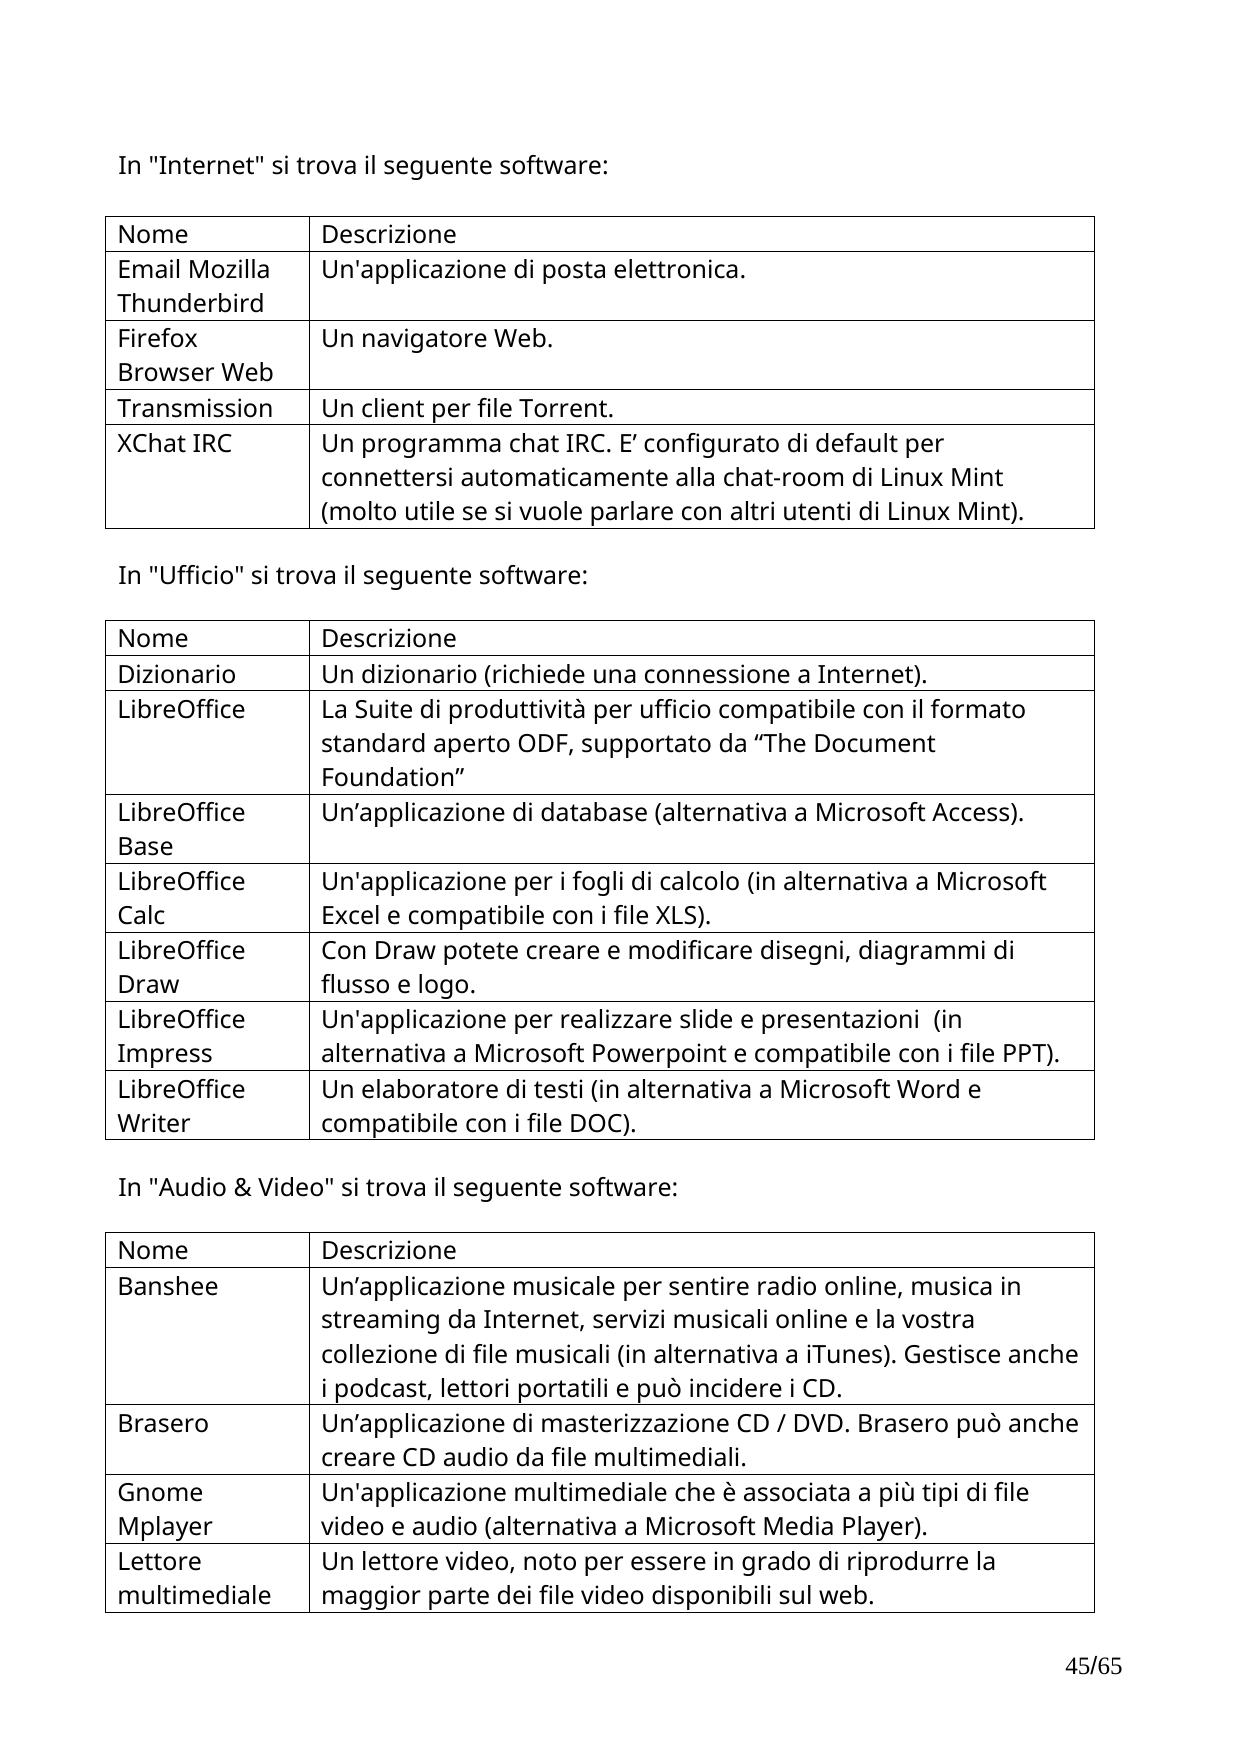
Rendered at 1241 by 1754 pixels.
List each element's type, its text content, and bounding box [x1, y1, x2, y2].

table_cell Un’applicazione di masterizzazione CD / DVD. Brasero può anche creare CD audio da file multimediali. [310, 1405, 1094, 1473]
table_cell Un’applicazione di database (alternativa a Microsoft Access). [310, 795, 1094, 863]
table_header Descrizione [310, 1233, 1094, 1267]
table_cell Un’applicazione musicale per sentire radio online, musica in streaming da Internet, servizi musicali online e la vostra collezione di file musicali (in alternativa a iTunes). Gestisce anche i podcast, lettori portatili e può incidere i CD. [310, 1268, 1094, 1404]
table_cell LibreOffice Calc [106, 864, 309, 932]
table_cell LibreOffice Draw [106, 933, 309, 1001]
table_header Descrizione [310, 217, 1094, 251]
table_cell LibreOffice Impress [106, 1002, 309, 1070]
table_cell Un lettore video, noto per essere in grado di riprodurre la maggior parte dei file video disponibili sul web. [310, 1544, 1094, 1612]
table_cell Firefox Browser Web [106, 321, 309, 389]
table_cell LibreOffice [106, 691, 309, 793]
table_cell Un navigatore Web. [310, 321, 1094, 389]
table_cell LibreOffice Base [106, 795, 309, 863]
table_cell Un dizionario (richiede una connessione a Internet). [310, 656, 1094, 690]
text In "Internet" si trova il seguente software: [118, 148, 1122, 216]
text In "Audio & Video" si trova il seguente software: [118, 1169, 1122, 1203]
table_header Nome [106, 217, 309, 251]
table_cell Un client per file Torrent. [310, 390, 1094, 424]
table_cell La Suite di produttività per ufficio compatibile con il formato standard aperto ODF, supportato da “The Document Foundation” [310, 691, 1094, 793]
table_header Descrizione [310, 621, 1094, 655]
table_header Nome [106, 621, 309, 655]
table_cell Un'applicazione per realizzare slide e presentazioni (in alternativa a Microsoft Powerpoint e compatibile con i file PPT). [310, 1002, 1094, 1070]
table_cell Dizionario [106, 656, 309, 690]
table_header Nome [106, 1233, 309, 1267]
table_cell Un'applicazione multimediale che è associata a più tipi di file video e audio (alternativa a Microsoft Media Player). [310, 1475, 1094, 1543]
table_cell LibreOffice Writer [106, 1071, 309, 1139]
table_cell Un programma chat IRC. E’ configurato di default per connettersi automaticamente alla chat-room di Linux Mint (molto utile se si vuole parlare con altri utenti di Linux Mint). [310, 425, 1094, 527]
table_cell Lettore multimediale [106, 1544, 309, 1612]
text In "Ufficio" si trova il seguente software: [118, 557, 1122, 591]
table_cell Brasero [106, 1405, 309, 1473]
table_cell Un'applicazione di posta elettronica. [310, 252, 1094, 320]
table_cell Con Draw potete creare e modificare disegni, diagrammi di flusso e logo. [310, 933, 1094, 1001]
table_cell XChat IRC [106, 425, 309, 527]
table_cell Transmission [106, 390, 309, 424]
table_cell Email Mozilla Thunderbird [106, 252, 309, 320]
table_cell Un elaboratore di testi (in alternativa a Microsoft Word e compatibile con i file DOC). [310, 1071, 1094, 1139]
table_cell Banshee [106, 1268, 309, 1404]
table_cell Un'applicazione per i fogli di calcolo (in alternativa a Microsoft Excel e compatibile con i file XLS). [310, 864, 1094, 932]
table_cell Gnome Mplayer [106, 1475, 309, 1543]
